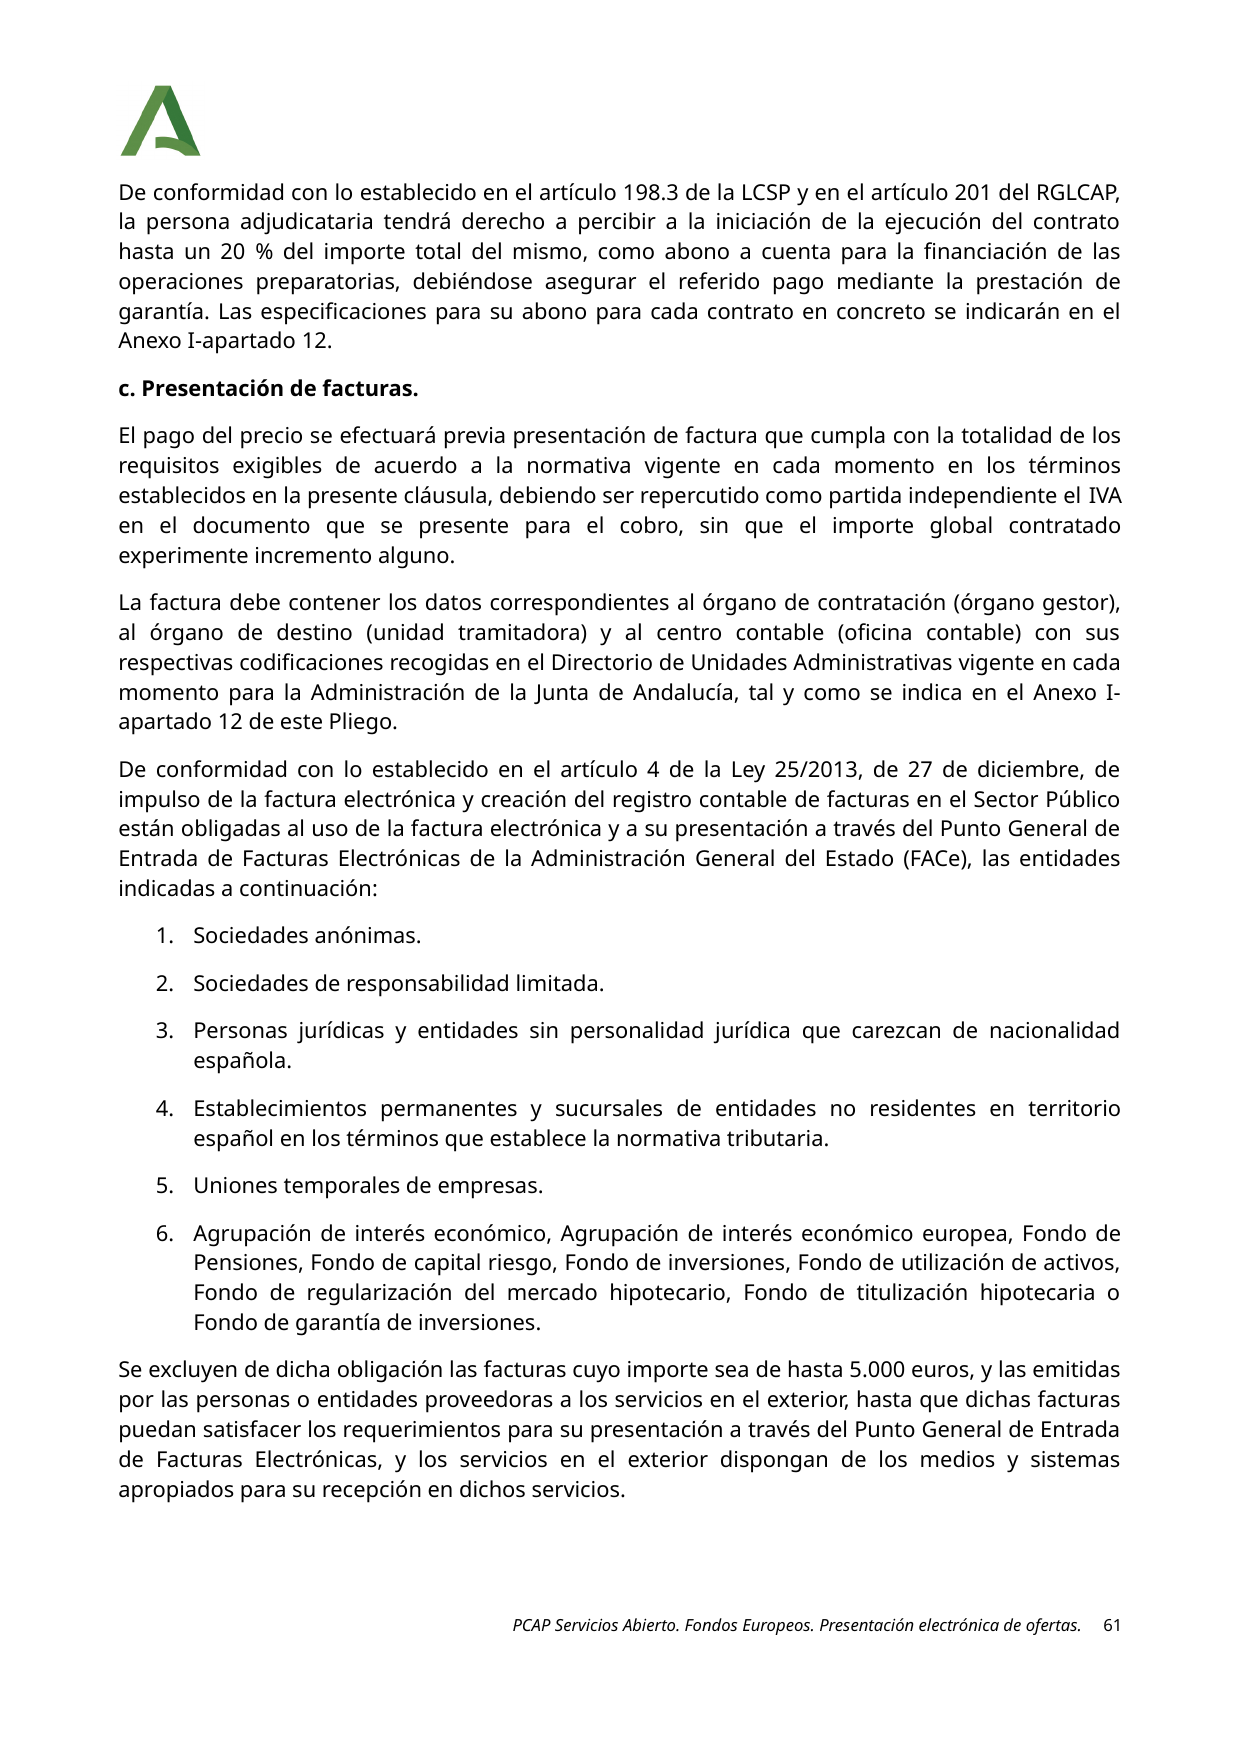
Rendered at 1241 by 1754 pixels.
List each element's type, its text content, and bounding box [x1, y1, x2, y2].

list Sociedades de responsabilidad limitada. [156, 968, 1122, 998]
text De conformidad con lo establecido en el artículo 198.3 de la LCSP y en el artículo 201 del RGLCAP, la persona adjudicataria tendrá derecho a percibir a la iniciación de la ejecución del contrato hasta un 20 % del importe total del mismo, como abono a cuenta para la financiación de las operaciones preparatorias, debiéndose asegurar el referido pago mediante la prestación de garantía. Las especificaciones para su abono para cada contrato en concreto se indicarán en el Anexo I-apartado 12. [118, 177, 1122, 355]
list Establecimientos permanentes y sucursales de entidades no residentes en territorio español en los términos que establece la normativa tributaria. [156, 1093, 1122, 1152]
picture [116, 81, 205, 160]
text c. Presentación de facturas. [118, 373, 1122, 403]
text Se excluyen de dicha obligación las facturas cuyo importe sea de hasta 5.000 euros, y las emitidas por las personas o entidades proveedoras a los servicios en el exterior, hasta que dichas facturas puedan satisfacer los requerimientos para su presentación a través del Punto General de Entrada de Facturas Electrónicas, y los servicios en el exterior dispongan de los medios y sistemas apropiados para su recepción en dichos servicios. [118, 1354, 1122, 1503]
text De conformidad con lo establecido en el artículo 4 de la Ley 25/2013, de 27 de diciembre, de impulso de la factura electrónica y creación del registro contable de facturas en el Sector Público están obligadas al uso de la factura electrónica y a su presentación a través del Punto General de Entrada de Facturas Electrónicas de la Administración General del Estado (FACe), las entidades indicadas a continuación: [118, 754, 1122, 903]
text El pago del precio se efectuará previa presentación de factura que cumpla con la totalidad de los requisitos exigibles de acuerdo a la normativa vigente en cada momento en los términos establecidos en la presente cláusula, debiendo ser repercutido como partida independiente el IVA en el documento que se presente para el cobro, sin que el importe global contratado experimente incremento alguno. [118, 421, 1122, 569]
list Uniones temporales de empresas. [156, 1170, 1122, 1200]
list Personas jurídicas y entidades sin personalidad jurídica que carezcan de nacionalidad española. [156, 1016, 1122, 1075]
list Agrupación de interés económico, Agrupación de interés económico europea, Fondo de Pensiones, Fondo de capital riesgo, Fondo de inversiones, Fondo de utilización de activos, Fondo de regularización del mercado hipotecario, Fondo de titulización hipotecaria o Fondo de garantía de inversiones. [156, 1218, 1122, 1337]
list Sociedades anónimas. [156, 921, 1122, 950]
text La factura debe contener los datos correspondientes al órgano de contratación (órgano gestor), al órgano de destino (unidad tramitadora) y al centro contable (oficina contable) con sus respectivas codificaciones recogidas en el Directorio de Unidades Administrativas vigente en cada momento para la Administración de la Junta de Andalucía, tal y como se indica en el Anexo I-apartado 12 de este Pliego. [118, 587, 1122, 736]
